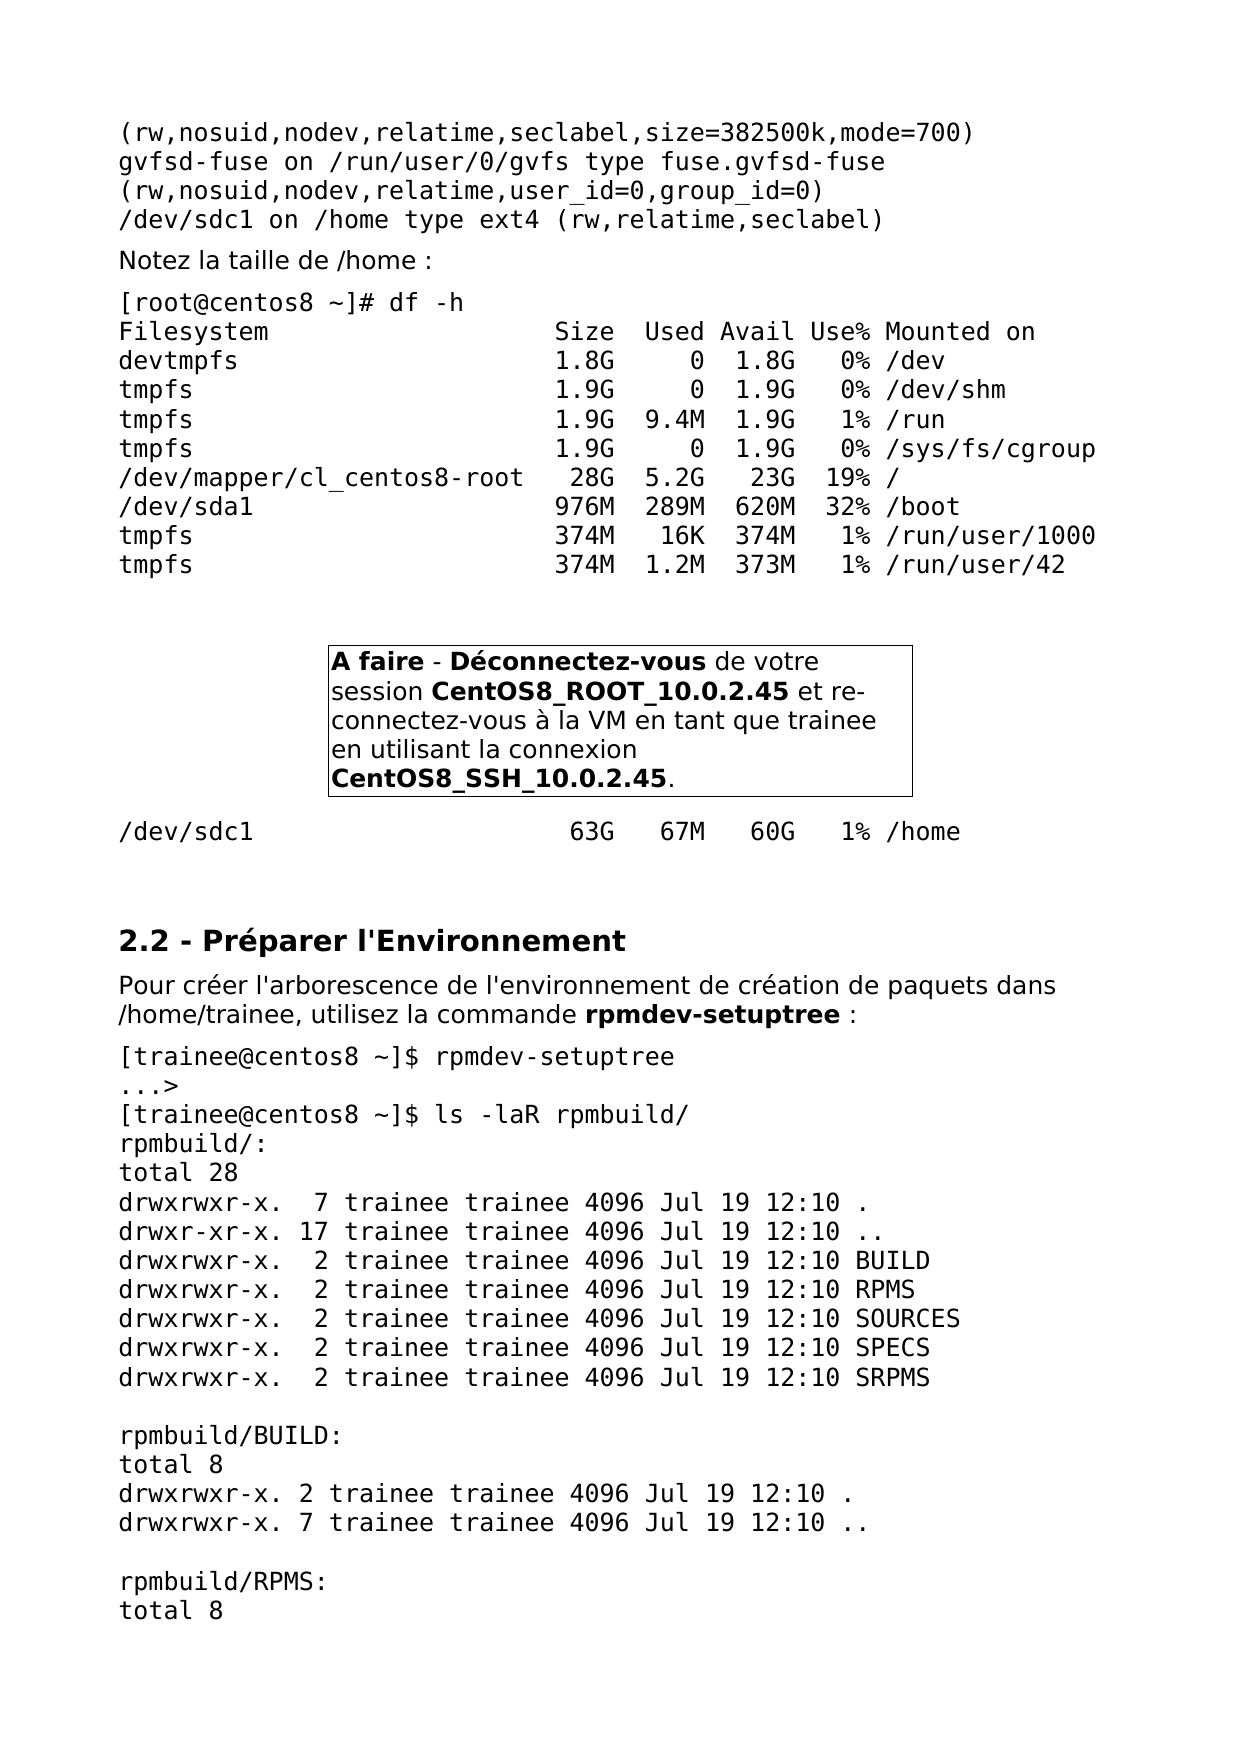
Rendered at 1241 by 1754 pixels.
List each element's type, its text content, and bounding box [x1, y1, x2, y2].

text (rw,nosuid,nodev,relatime,seclabel,size=382500k,mode=700) gvfsd-fuse on /run/user/0/gvfs type fuse.gvfsd-fuse (rw,nosuid,nodev,relatime,user_id=0,group_id=0) /dev/sdc1 on /home type ext4 (rw,relatime,seclabel) [118, 118, 1122, 235]
table_header A faire - Déconnectez-vous de votre session CentOS8_ROOT_10.0.2.45 et re-connectez-vous à la VM en tant que trainee en utilisant la connexion CentOS8_SSH_10.0.2.45. [329, 646, 912, 796]
text Notez la taille de /home : [118, 247, 1122, 276]
text [root@centos8 ~]# df -h Filesystem Size Used Avail Use% Mounted on devtmpfs 1.8G 0 1.8G 0% /dev tmpfs 1.9G 0 1.9G 0% /dev/shm tmpfs 1.9G 9.4M 1.9G 1% /run tmpfs 1.9G 0 1.9G 0% /sys/fs/cgroup /dev/mapper/cl_centos8-root 28G 5.2G 23G 19% / /dev/sda1 976M 289M 620M 32% /boot tmpfs 374M 16K 374M 1% /run/user/1000 tmpfs 374M 1.2M 373M 1% /run/user/42 /dev/sdc1 63G 67M 60G 1% /home [118, 288, 1122, 846]
subtitle 2.2 - Préparer l'Environnement [118, 925, 1122, 959]
text Pour créer l'arborescence de l'environnement de création de paquets dans /home/trainee, utilisez la commande rpmdev-setuptree : [118, 971, 1122, 1029]
text [trainee@centos8 ~]$ rpmdev-setuptree ...> [trainee@centos8 ~]$ ls -laR rpmbuild/ rpmbuild/: total 28 drwxrwxr-x. 7 trainee trainee 4096 Jul 19 12:10 . drwxr-xr-x. 17 trainee trainee 4096 Jul 19 12:10 .. drwxrwxr-x. 2 trainee trainee 4096 Jul 19 12:10 BUILD drwxrwxr-x. 2 trainee trainee 4096 Jul 19 12:10 RPMS drwxrwxr-x. 2 trainee trainee 4096 Jul 19 12:10 SOURCES drwxrwxr-x. 2 trainee trainee 4096 Jul 19 12:10 SPECS drwxrwxr-x. 2 trainee trainee 4096 Jul 19 12:10 SRPMS rpmbuild/BUILD: total 8 drwxrwxr-x. 2 trainee trainee 4096 Jul 19 12:10 . drwxrwxr-x. 7 trainee trainee 4096 Jul 19 12:10 .. rpmbuild/RPMS: total 8 [118, 1042, 1122, 1625]
